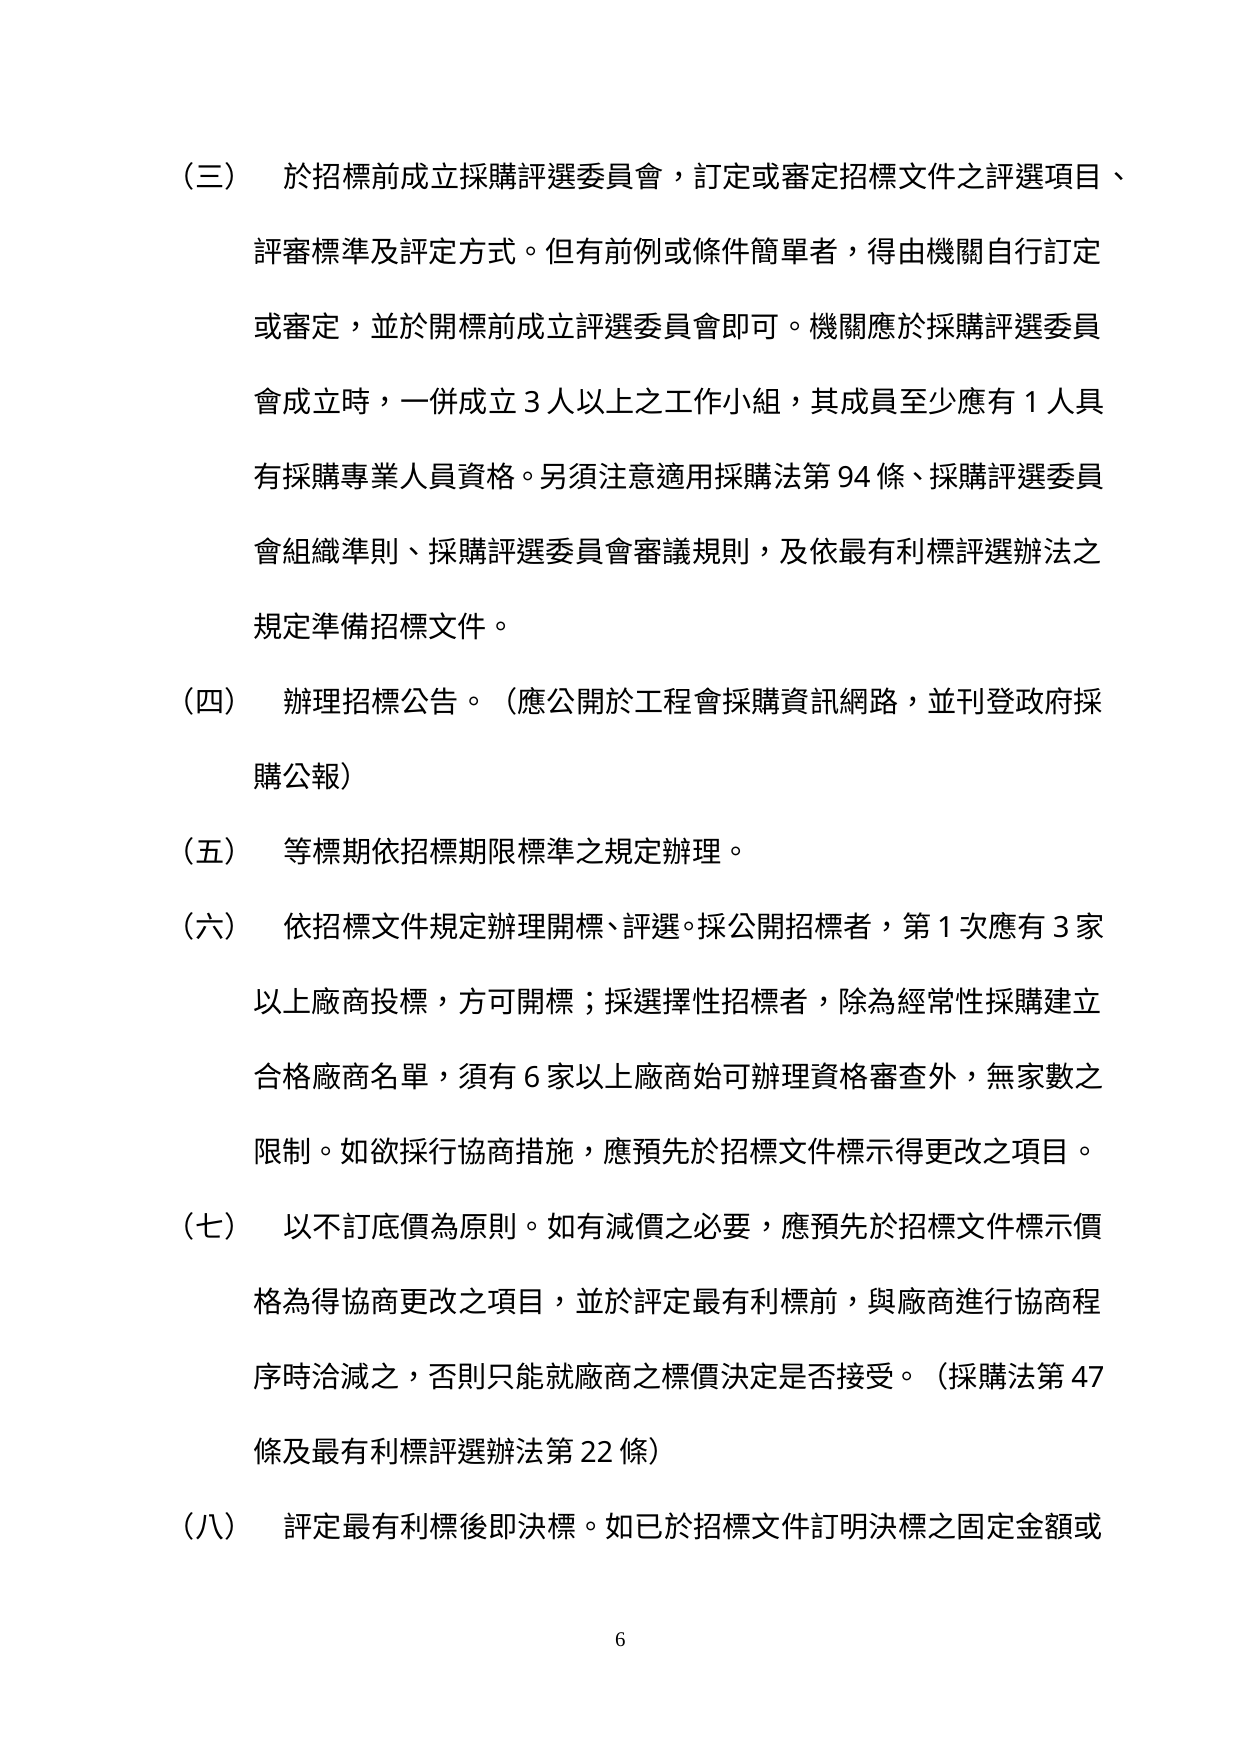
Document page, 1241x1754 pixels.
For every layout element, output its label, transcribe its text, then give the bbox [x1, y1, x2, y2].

list 依招標文件規定辦理開標、評選。採公開招標者，第1次應有3家以上廠商投標，方可開標；採選擇性招標者，除為經常性採購建立合格廠商名單，須有6家以上廠商始可辦理資格審查外，無家數之限制。如欲採行協商措施，應預先於招標文件標示得更改之項目。 [166, 887, 1104, 1187]
list 以不訂底價為原則。如有減價之必要，應預先於招標文件標示價格為得協商更改之項目，並於評定最有利標前，與廠商進行協商程序時洽減之，否則只能就廠商之標價決定是否接受。（採購法第47條及最有利標評選辦法第22條） [166, 1187, 1104, 1487]
list 評定最有利標後即決標。如已於招標文件訂明決標之固定金額或 [166, 1487, 1104, 1562]
list 辦理招標公告。（應公開於工程會採購資訊網路，並刊登政府採購公報） [166, 662, 1104, 812]
list 等標期依招標期限標準之規定辦理。 [166, 812, 1104, 887]
list 於招標前成立採購評選委員會，訂定或審定招標文件之評選項目、評審標準及評定方式。但有前例或條件簡單者，得由機關自行訂定或審定，並於開標前成立評選委員會即可。機關應於採購評選委員會成立時，一併成立3人以上之工作小組，其成員至少應有1人具有採購專業人員資格。另須注意適用採購法第94條、採購評選委員會組織準則、採購評選委員會審議規則，及依最有利標評選辦法之規定準備招標文件。 [166, 137, 1104, 662]
